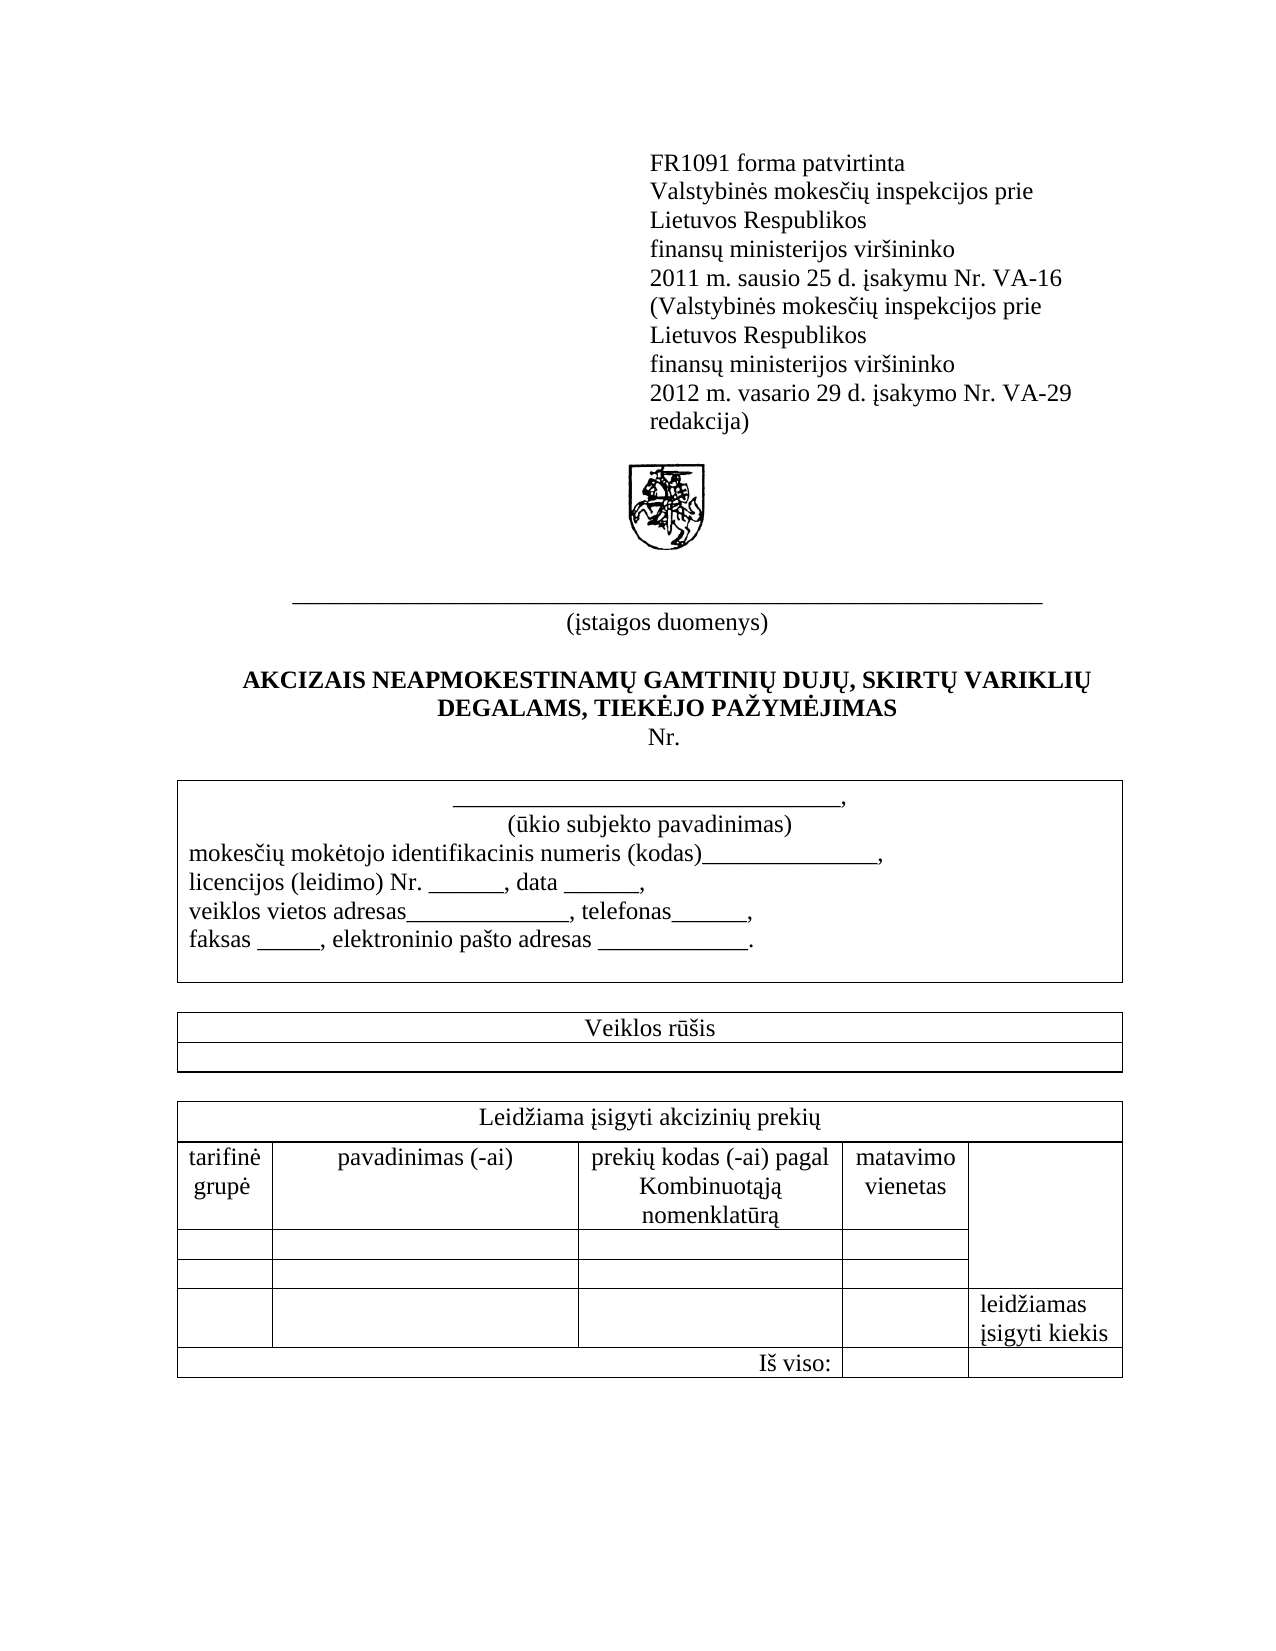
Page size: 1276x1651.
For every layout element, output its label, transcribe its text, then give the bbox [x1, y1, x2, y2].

table_cell [273, 1289, 578, 1347]
table_cell [843, 1289, 968, 1347]
table_cell pavadinimas (-ai) [273, 1143, 578, 1229]
table_cell [579, 1289, 842, 1347]
text 2012 m. vasario 29 d. įsakymo Nr. VA-29 redakcija) [649, 378, 1157, 435]
table_cell prekių kodas (-ai) pagal Kombinuotąją nomenklatūrą [579, 1143, 842, 1229]
text finansų ministerijos viršininko [649, 234, 1157, 263]
table_cell matavimo vienetas [843, 1143, 968, 1229]
table_cell [579, 1260, 842, 1288]
text (Valstybinės mokesčių inspekcijos prie [649, 291, 1157, 320]
table_cell Iš viso: [178, 1348, 842, 1377]
table_cell [178, 1260, 272, 1288]
text ____________________________________________________________ [177, 578, 1157, 607]
text finansų ministerijos viršininko [649, 349, 1157, 378]
text 2011 m. sausio 25 d. įsakymu Nr. VA-16 [649, 263, 1157, 291]
table_cell [843, 1230, 968, 1258]
text Nr. [177, 722, 1157, 751]
table_cell [969, 1348, 1122, 1377]
text Lietuvos Respublikos [649, 320, 1157, 349]
table_cell [273, 1260, 578, 1288]
table_cell [273, 1230, 578, 1258]
table_header Leidžiama įsigyti akcizinių prekių [178, 1102, 1122, 1141]
table_cell [843, 1348, 968, 1377]
table_cell [178, 1230, 272, 1258]
table_header _______________________________, (ūkio subjekto pavadinimas) mokesčių mokėtojo identifikacinis numeris (kodas)______________, licencijos (leidimo) Nr. ______, data ______, veiklos vietos adresas_____________, telefonas______, faksas _____, elektroninio pašto adresas ____________. [178, 781, 1122, 982]
text (įstaigos duomenys) [177, 607, 1157, 636]
table_cell [579, 1230, 842, 1258]
table_cell [969, 1143, 1122, 1288]
table_cell [178, 1043, 1122, 1071]
table_header Veiklos rūšis [178, 1013, 1122, 1042]
text AKCIZAIS NEAPMOKESTINAMŲ GAMTINIŲ DUJŲ, SKIRTŲ VARIKLIŲ DEGALAMS, TIEKĖJO PAŽYMĖJIMAS [177, 665, 1157, 722]
table_cell tarifinė grupė [178, 1143, 272, 1229]
text FR1091 forma patvirtinta [649, 148, 1157, 176]
table_cell [178, 1289, 272, 1347]
text Valstybinės mokesčių inspekcijos prie [649, 176, 1157, 205]
table_cell leidžiamas įsigyti kiekis [969, 1289, 1122, 1347]
text Lietuvos Respublikos [649, 205, 1157, 234]
table_cell [843, 1260, 968, 1288]
